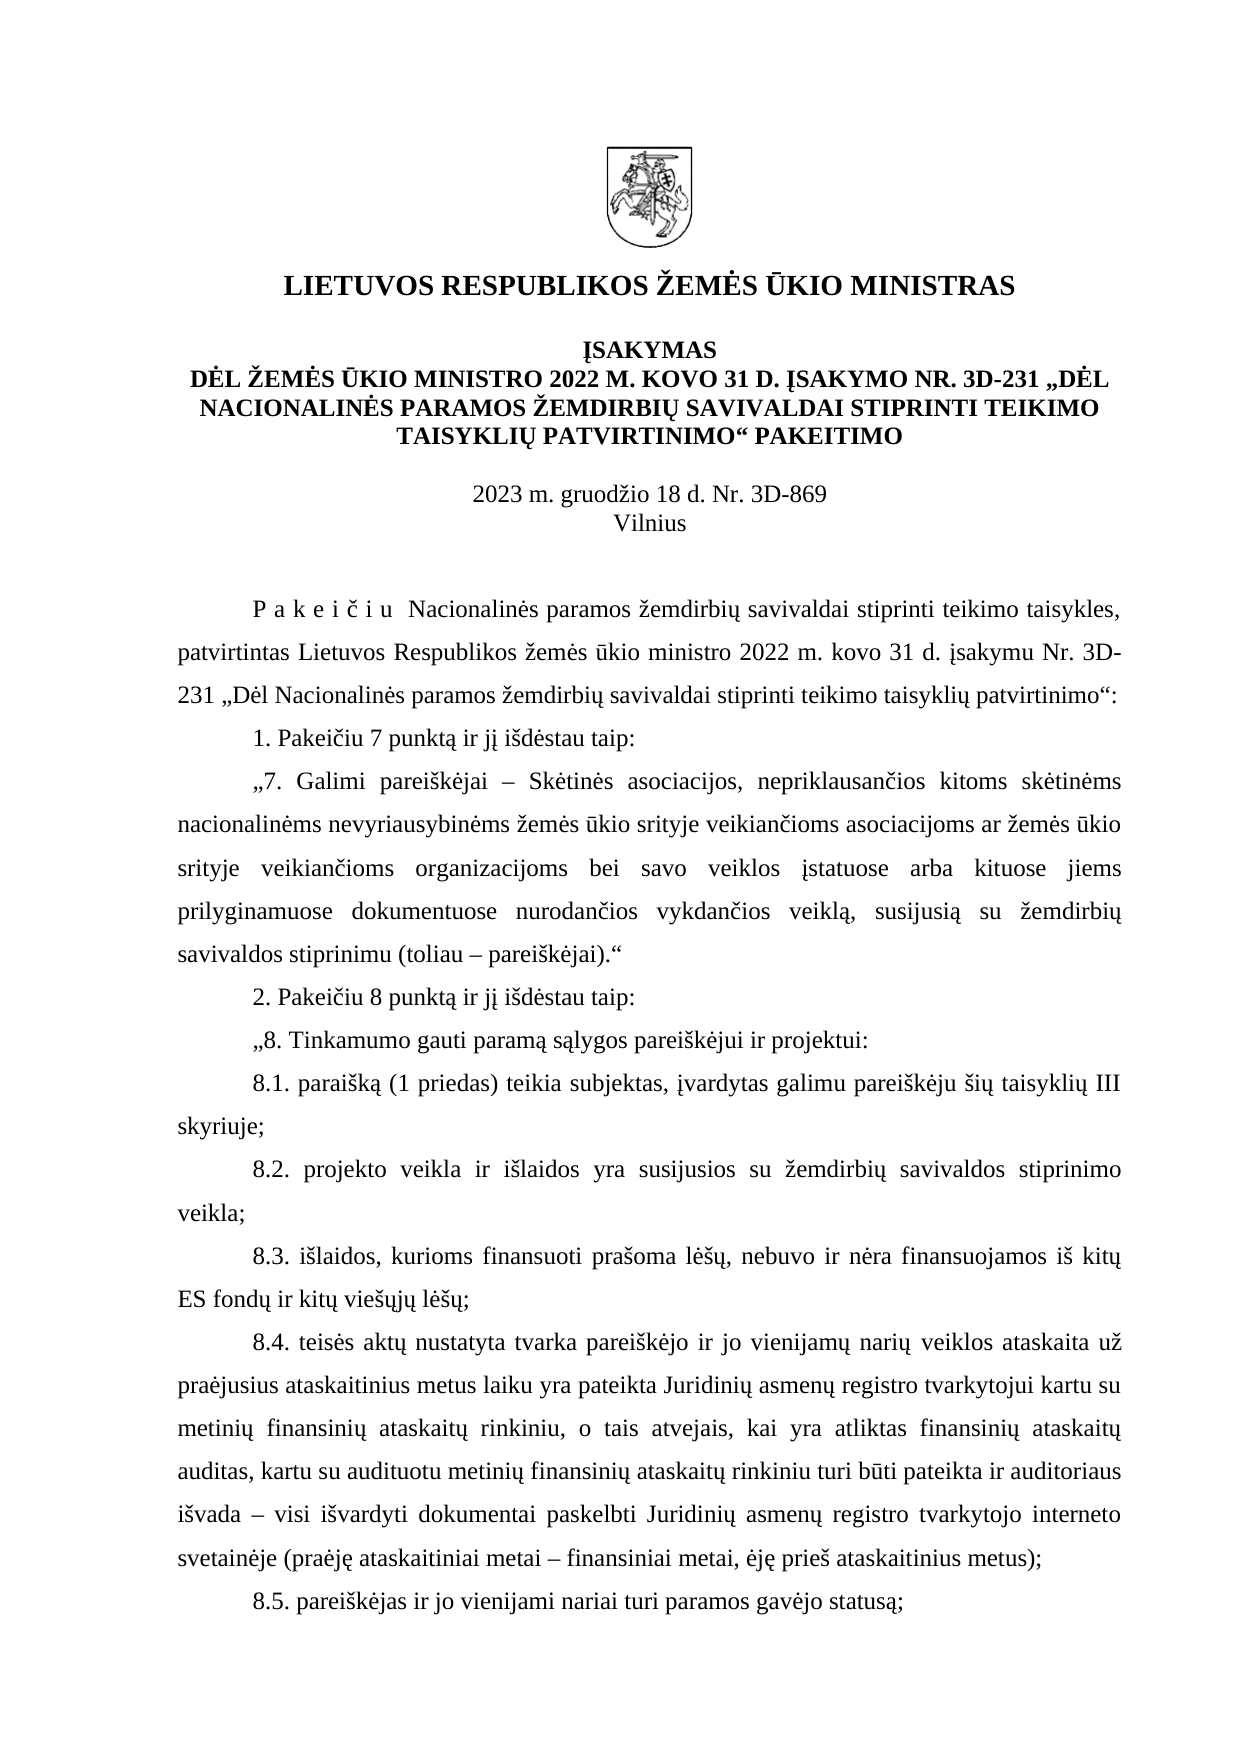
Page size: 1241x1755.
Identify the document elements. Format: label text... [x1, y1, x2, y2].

text 2023 m. gruodžio 18 d. Nr. 3D-869 [177, 479, 1122, 508]
text ĮSAKYMAS [177, 335, 1122, 364]
text 8.4. teisės aktų nustatyta tvarka pareiškėjo ir jo vienijamų narių veiklos ataskaita už praėjusius ataskaitinius metus laiku yra pateikta Juridinių asmenų registro tvarkytojui kartu su metinių finansinių ataskaitų rinkiniu, o tais atvejais, kai yra atliktas finansinių ataskaitų auditas, kartu su audituotu metinių finansinių ataskaitų rinkiniu turi būti pateikta ir auditoriaus išvada – visi išvardyti dokumentai paskelbti Juridinių asmenų registro tvarkytojo interneto svetainėje (praėję ataskaitiniai metai – finansiniai metai, ėję prieš ataskaitinius metus); [177, 1327, 1122, 1571]
text P a k e i č i u Nacionalinės paramos žemdirbių savivaldai stiprinti teikimo taisykles, patvirtintas Lietuvos Respublikos žemės ūkio ministro 2022 m. kovo 31 d. įsakymu Nr. 3D-231 „Dėl Nacionalinės paramos žemdirbių savivaldai stiprinti teikimo taisyklių patvirtinimo“: [177, 594, 1122, 709]
text „8. Tinkamumo gauti paramą sąlygos pareiškėjui ir projektui: [177, 1025, 1122, 1054]
text 1. Pakeičiu 7 punktą ir jį išdėstau taip: [177, 723, 1122, 752]
text 8.5. pareiškėjas ir jo vienijami nariai turi paramos gavėjo statusą; [177, 1586, 1122, 1614]
text 2. Pakeičiu 8 punktą ir jį išdėstau taip: [177, 982, 1122, 1011]
text DĖL ŽEMĖS ŪKIO MINISTRO 2022 M. KOVO 31 D. ĮSAKYMO NR. 3D-231 „DĖL NACIONALINĖS PARAMOS ŽEMDIRBIŲ SAVIVALDAI STIPRINTI TEIKIMO TAISYKLIŲ PATVIRTINIMO“ PAKEITIMO [177, 364, 1122, 450]
text Vilnius [177, 508, 1122, 536]
text 8.1. paraišką (1 priedas) teikia subjektas, įvardytas galimu pareiškėju šių taisyklių III skyriuje; [177, 1068, 1122, 1140]
text 8.2. projekto veikla ir išlaidos yra susijusios su žemdirbių savivaldos stiprinimo veikla; [177, 1154, 1122, 1226]
text „7. Galimi pareiškėjai – Skėtinės asociacijos, nepriklausančios kitoms skėtinėms nacionalinėms nevyriausybinėms žemės ūkio srityje veikiančioms asociacijoms ar žemės ūkio srityje veikiančioms organizacijoms bei savo veiklos įstatuose arba kituose jiems prilyginamuose dokumentuose nurodančios vykdančios veiklą, susijusią su žemdirbių savivaldos stiprinimu (toliau – pareiškėjai).“ [177, 766, 1122, 968]
text LIETUVOS RESPUBLIKOS ŽEMĖS ŪKIO MINISTRAS [177, 268, 1122, 302]
text 8.3. išlaidos, kurioms finansuoti prašoma lėšų, nebuvo ir nėra finansuojamos iš kitų ES fondų ir kitų viešųjų lėšų; [177, 1241, 1122, 1313]
